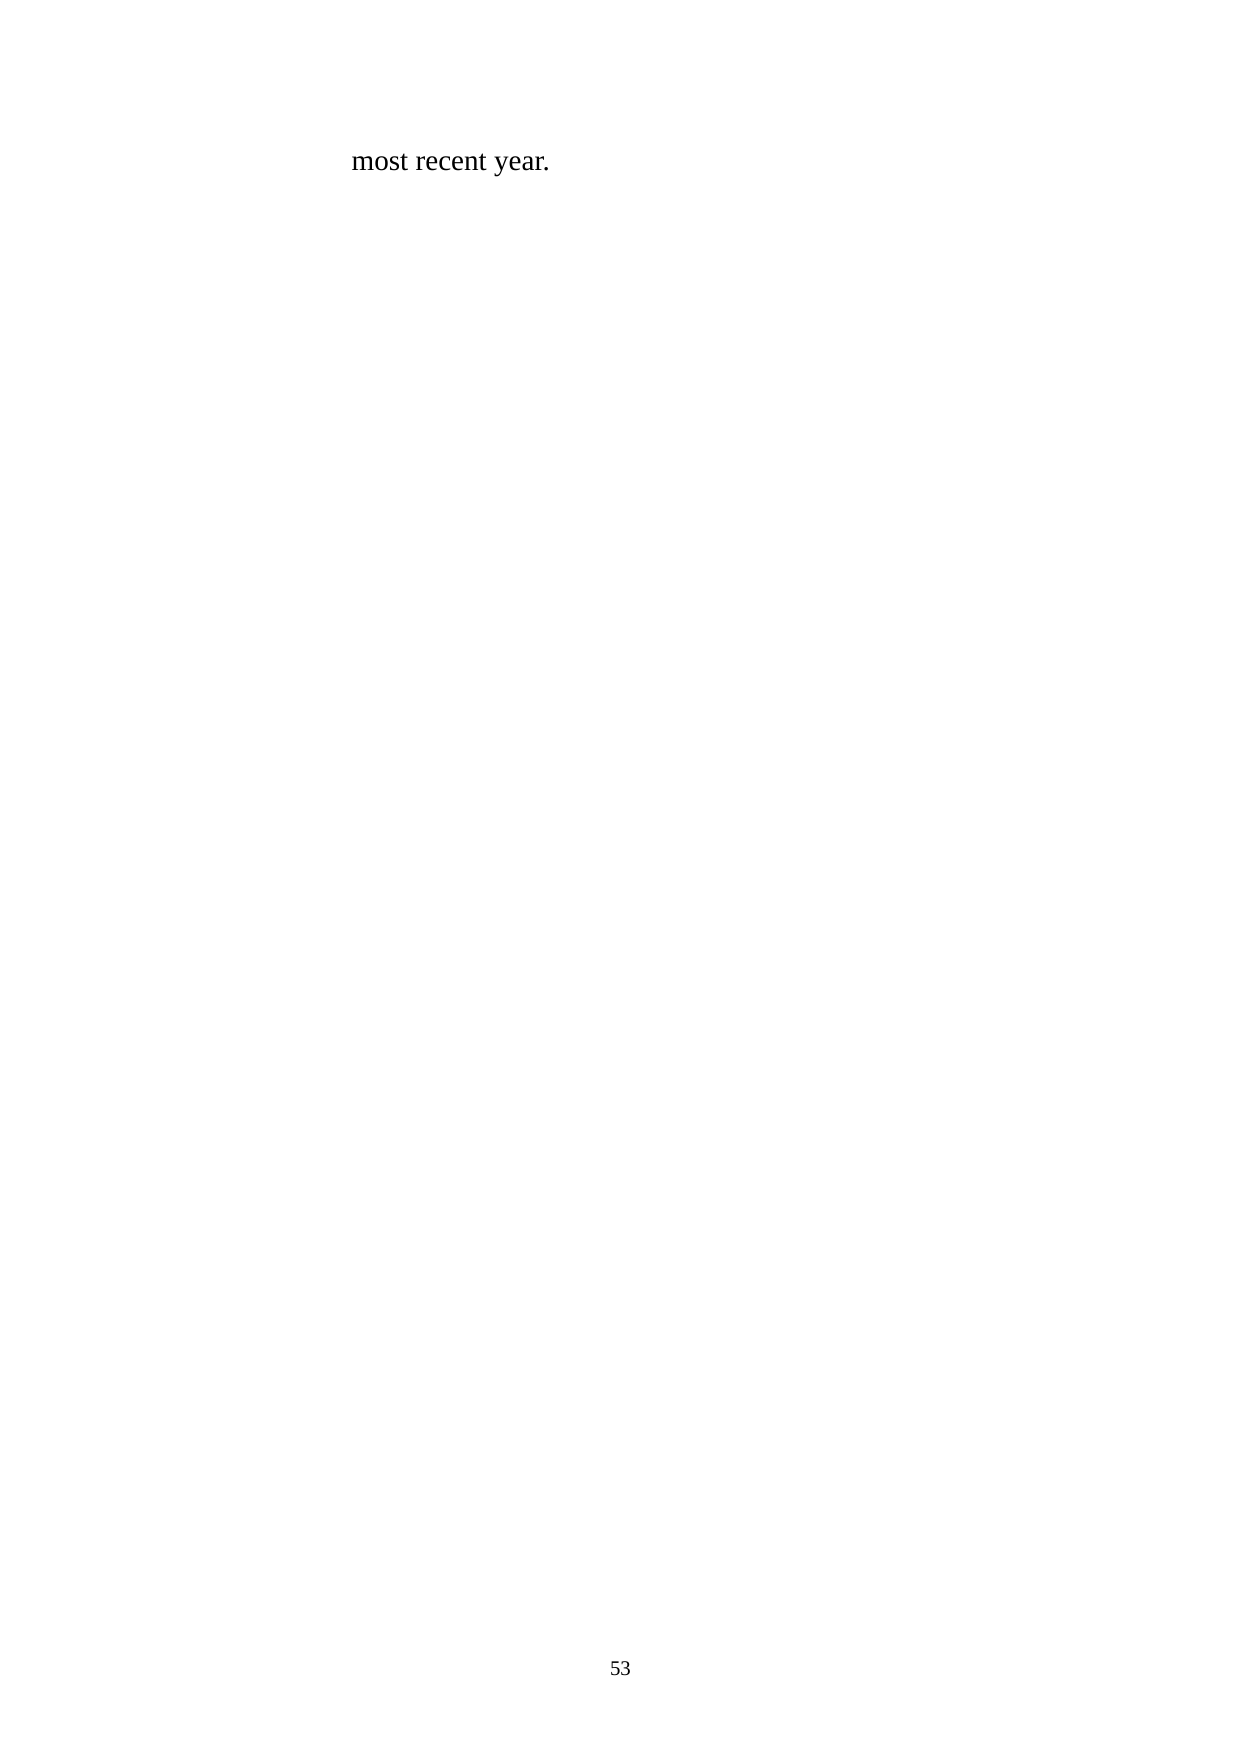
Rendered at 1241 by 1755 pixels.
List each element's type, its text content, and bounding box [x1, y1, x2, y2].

list most recent year. [301, 134, 1122, 176]
